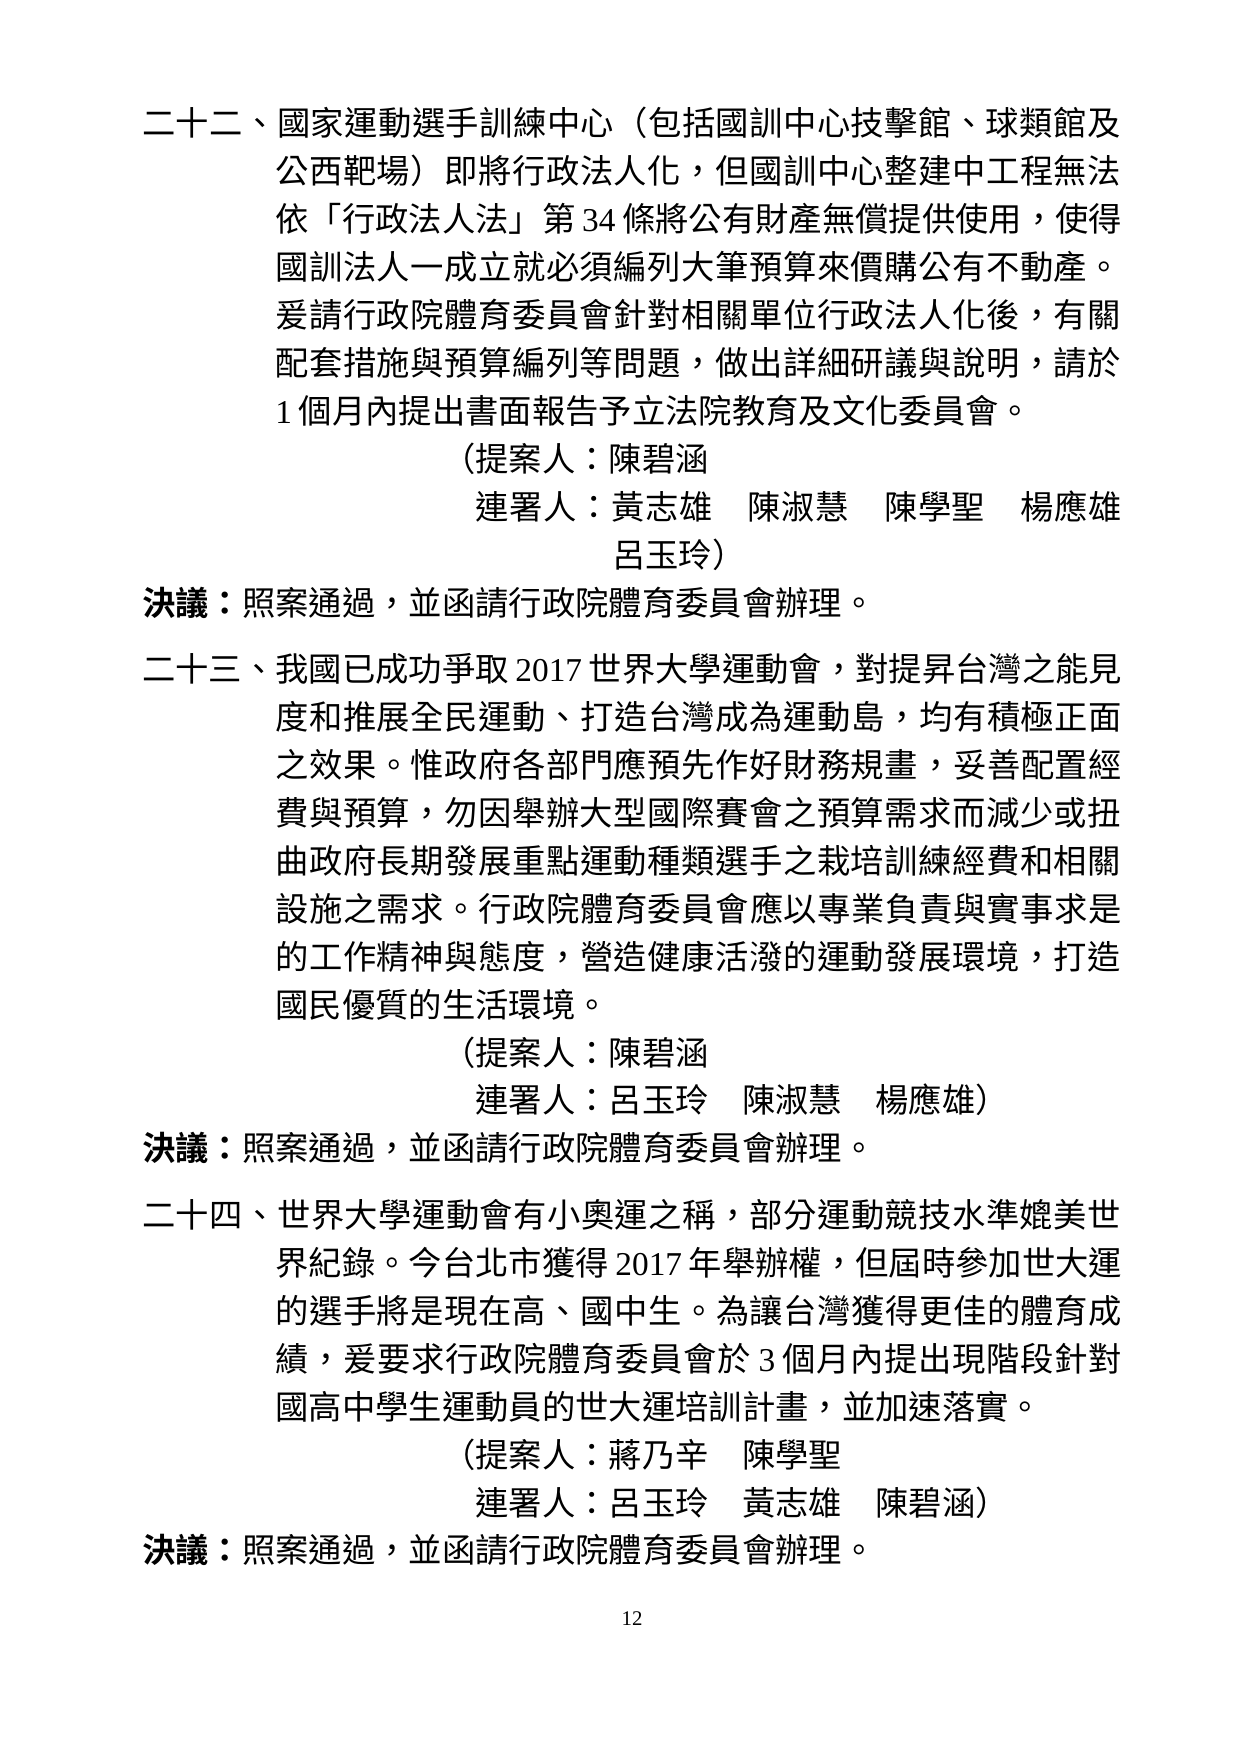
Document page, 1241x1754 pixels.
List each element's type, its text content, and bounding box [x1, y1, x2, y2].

text 二十二、國家運動選手訓練中心（包括國訓中心技擊館、球類館及公西靶場）即將行政法人化，但國訓中心整建中工程無法依「行政法人法」第34條將公有財產無償提供使用，使得國訓法人一成立就必須編列大筆預算來價購公有不動產。爰請行政院體育委員會針對相關單位行政法人化後，有關配套措施與預算編列等問題，做出詳細研議與說明，請於1個月內提出書面報告予立法院教育及文化委員會。 [142, 97, 1122, 433]
text （提案人：陳碧涵 [142, 433, 1122, 481]
text 決議：照案通過，並函請行政院體育委員會辦理。 [142, 577, 1122, 624]
text 決議：照案通過，並函請行政院體育委員會辦理。 [142, 1524, 1122, 1572]
text 連署人：呂玉玲 陳淑慧 楊應雄） [142, 1074, 1122, 1122]
text （提案人：陳碧涵 [142, 1027, 1122, 1074]
text 連署人：黃志雄 陳淑慧 陳學聖 楊應雄 呂玉玲） [475, 481, 1122, 577]
text （提案人：蔣乃辛 陳學聖 [142, 1429, 1122, 1477]
text 連署人：呂玉玲 黃志雄 陳碧涵） [142, 1477, 1122, 1524]
text 二十三、我國已成功爭取2017世界大學運動會，對提昇台灣之能見度和推展全民運動、打造台灣成為運動島，均有積極正面之效果。惟政府各部門應預先作好財務規畫，妥善配置經費與預算，勿因舉辦大型國際賽會之預算需求而減少或扭曲政府長期發展重點運動種類選手之栽培訓練經費和相關設施之需求。行政院體育委員會應以專業負責與實事求是的工作精神與態度，營造健康活潑的運動發展環境，打造國民優質的生活環境。 [142, 643, 1122, 1027]
text 二十四、世界大學運動會有小奧運之稱，部分運動競技水準媲美世界紀錄。今台北市獲得2017年舉辦權，但屆時參加世大運的選手將是現在高、國中生。為讓台灣獲得更佳的體育成績，爰要求行政院體育委員會於3個月內提出現階段針對國高中學生運動員的世大運培訓計畫，並加速落實。 [142, 1189, 1122, 1429]
text 決議：照案通過，並函請行政院體育委員會辦理。 [142, 1122, 1122, 1170]
